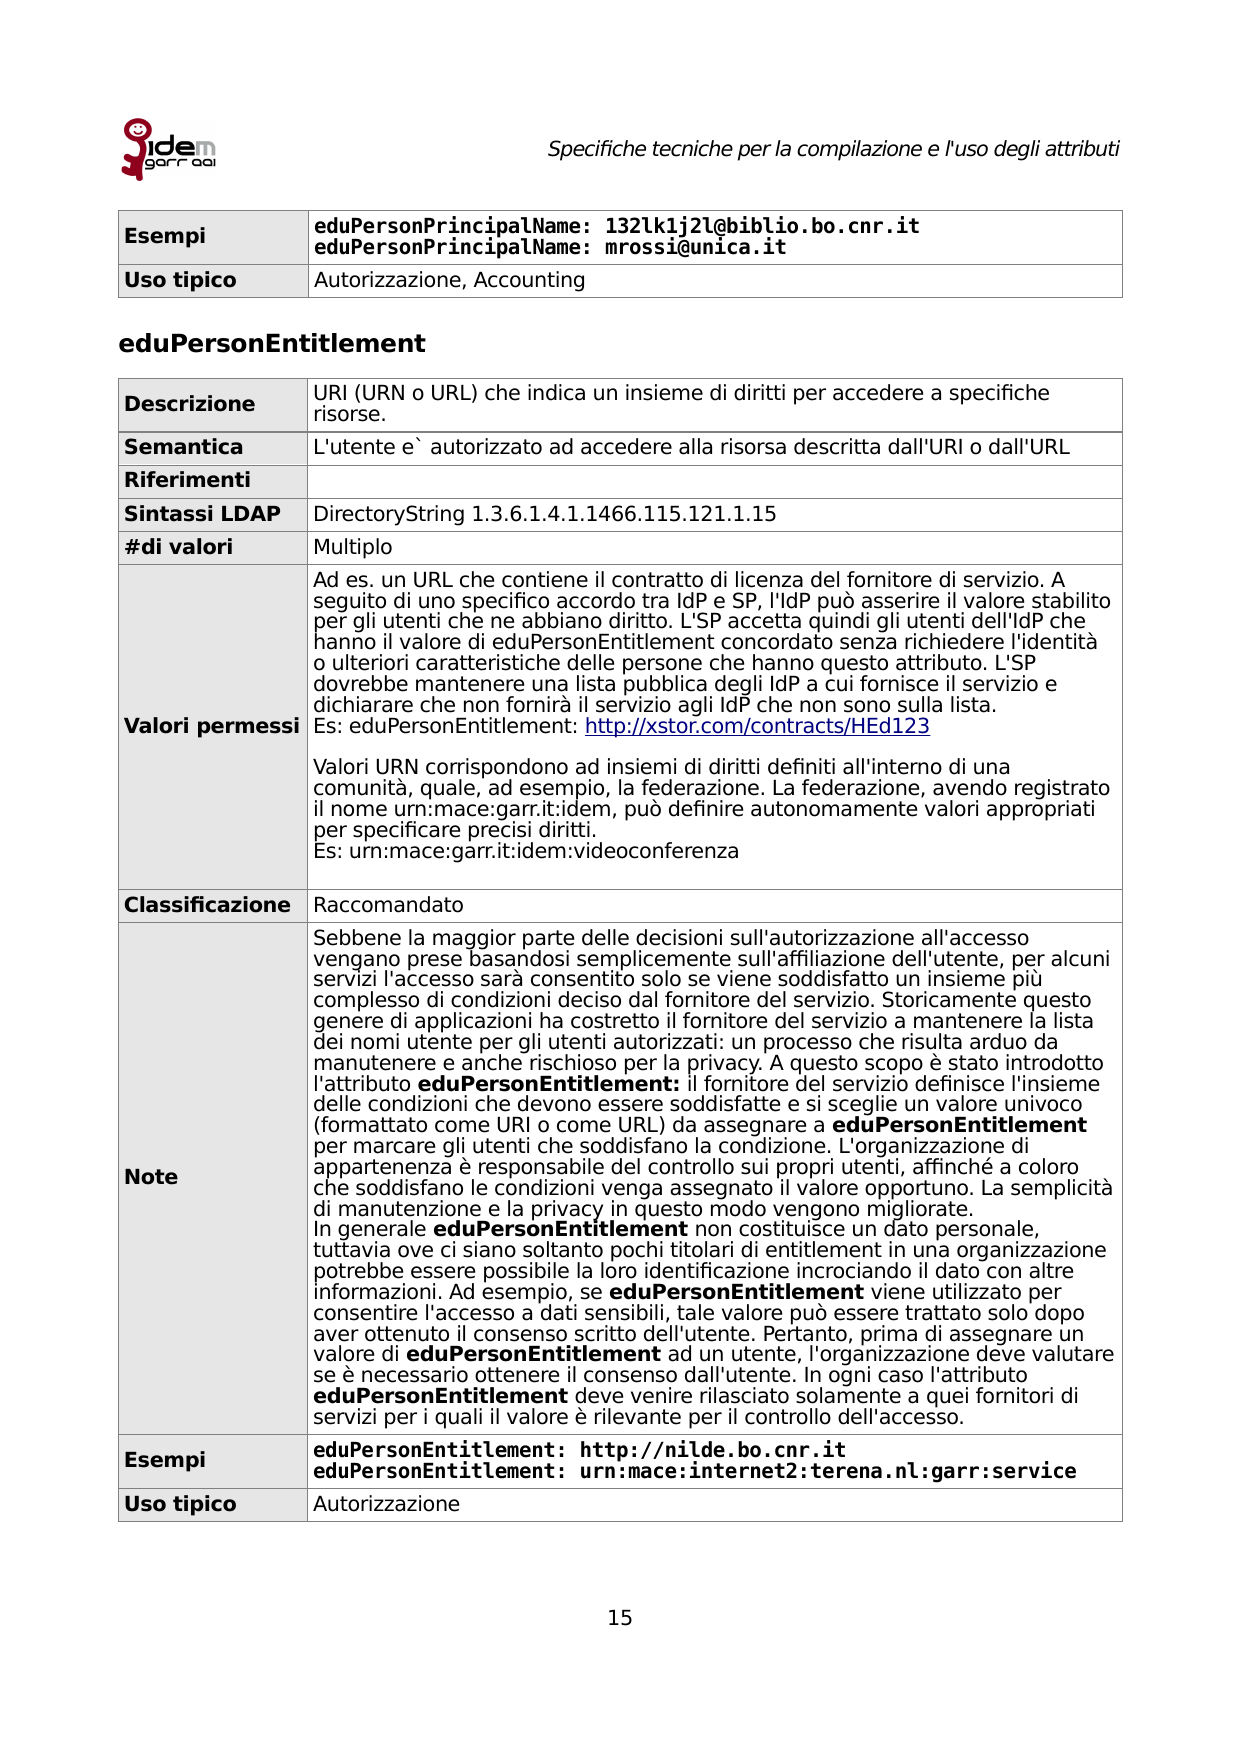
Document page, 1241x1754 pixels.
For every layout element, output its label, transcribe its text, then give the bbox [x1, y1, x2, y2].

table_cell Ad es. un URL che contiene il contratto di licenza del fornitore di servizio. A seguito di uno specifico accordo tra IdP e SP, l'IdP può asserire il valore stabilito per gli utenti che ne abbiano diritto. L'SP accetta quindi gli utenti dell'IdP che hanno il valore di eduPersonEntitlement concordato senza richiedere l'identità o ulteriori caratteristiche delle persone che hanno questo attributo. L'SP dovrebbe mantenere una lista pubblica degli IdP a cui fornisce il servizio e dichiarare che non fornirà il servizio agli IdP che non sono sulla lista. Es: eduPersonEntitlement: http://xstor.com/contracts/HEd123 Valori URN corrispondono ad insiemi di diritti definiti all'interno di una comunità, quale, ad esempio, la federazione. La federazione, avendo registrato il nome urn:mace:garr.it:idem, può definire autonomamente valori appropriati per specificare precisi diritti. Es: urn:mace:garr.it:idem:videoconferenza [308, 565, 1122, 889]
table_cell Note [119, 923, 307, 1434]
table_cell Riferimenti [119, 466, 307, 498]
subtitle eduPersonEntitlement [118, 329, 1122, 359]
table_cell Sebbene la maggior parte delle decisioni sull'autorizzazione all'accesso vengano prese basandosi semplicemente sull'affiliazione dell'utente, per alcuni servizi l'accesso sarà consentito solo se viene soddisfatto un insieme più complesso di condizioni deciso dal fornitore del servizio. Storicamente questo genere di applicazioni ha costretto il fornitore del servizio a mantenere la lista dei nomi utente per gli utenti autorizzati: un processo che risulta arduo da manutenere e anche rischioso per la privacy. A questo scopo è stato introdotto l'attributo eduPersonEntitlement: il fornitore del servizio definisce l'insieme delle condizioni che devono essere soddisfatte e si sceglie un valore univoco (formattato come URI o come URL) da assegnare a eduPersonEntitlement per marcare gli utenti che soddisfano la condizione. L'organizzazione di appartenenza è responsabile del controllo sui propri utenti, affinché a coloro che soddisfano le condizioni venga assegnato il valore opportuno. La semplicità di manutenzione e la privacy in questo modo vengono migliorate. In generale eduPersonEntitlement non costituisce un dato personale, tuttavia ove ci siano soltanto pochi titolari di entitlement in una organizzazione potrebbe essere possibile la loro identificazione incrociando il dato con altre informazioni. Ad esempio, se eduPersonEntitlement viene utilizzato per consentire l'accesso a dati sensibili, tale valore può essere trattato solo dopo aver ottenuto il consenso scritto dell'utente. Pertanto, prima di assegnare un valore di eduPersonEntitlement ad un utente, l'organizzazione deve valutare se è necessario ottenere il consenso dall'utente. In ogni caso l'attributo eduPersonEntitlement deve venire rilasciato solamente a quei fornitori di servizi per i quali il valore è rilevante per il controllo dell'accesso. [308, 923, 1122, 1434]
table_header Descrizione [119, 379, 307, 431]
table_header URI (URN o URL) che indica un insieme di diritti per accedere a specifiche risorse. [308, 379, 1122, 431]
table_cell [308, 466, 1122, 498]
table_cell Classificazione [119, 890, 307, 922]
table_cell Autorizzazione, Accounting [309, 265, 1122, 297]
table_cell Autorizzazione [308, 1489, 1122, 1521]
table_cell Semantica [119, 433, 307, 464]
table_cell eduPersonPrincipalName: 132lk1j2l@biblio.bo.cnr.it eduPersonPrincipalName: mrossi@unica.it [309, 211, 1122, 264]
table_cell Uso tipico [119, 265, 308, 297]
table_cell eduPersonEntitlement: http://nilde.bo.cnr.it eduPersonEntitlement: urn:mace:internet2:terena.nl:garr:service [308, 1435, 1122, 1488]
table_cell L'utente e` autorizzato ad accedere alla risorsa descritta dall'URI o dall'URL [308, 433, 1122, 464]
table_cell Raccomandato [308, 890, 1122, 922]
table_cell Esempi [119, 1435, 307, 1488]
picture [121, 118, 219, 181]
table_cell Multiplo [308, 532, 1122, 564]
table_cell Valori permessi [119, 565, 307, 889]
table_cell Uso tipico [119, 1489, 307, 1521]
table_cell Esempi [119, 211, 308, 264]
table_cell Sintassi LDAP [119, 499, 307, 531]
table_cell DirectoryString 1.3.6.1.4.1.1466.115.121.1.15 [308, 499, 1122, 531]
table_cell #di valori [119, 532, 307, 564]
